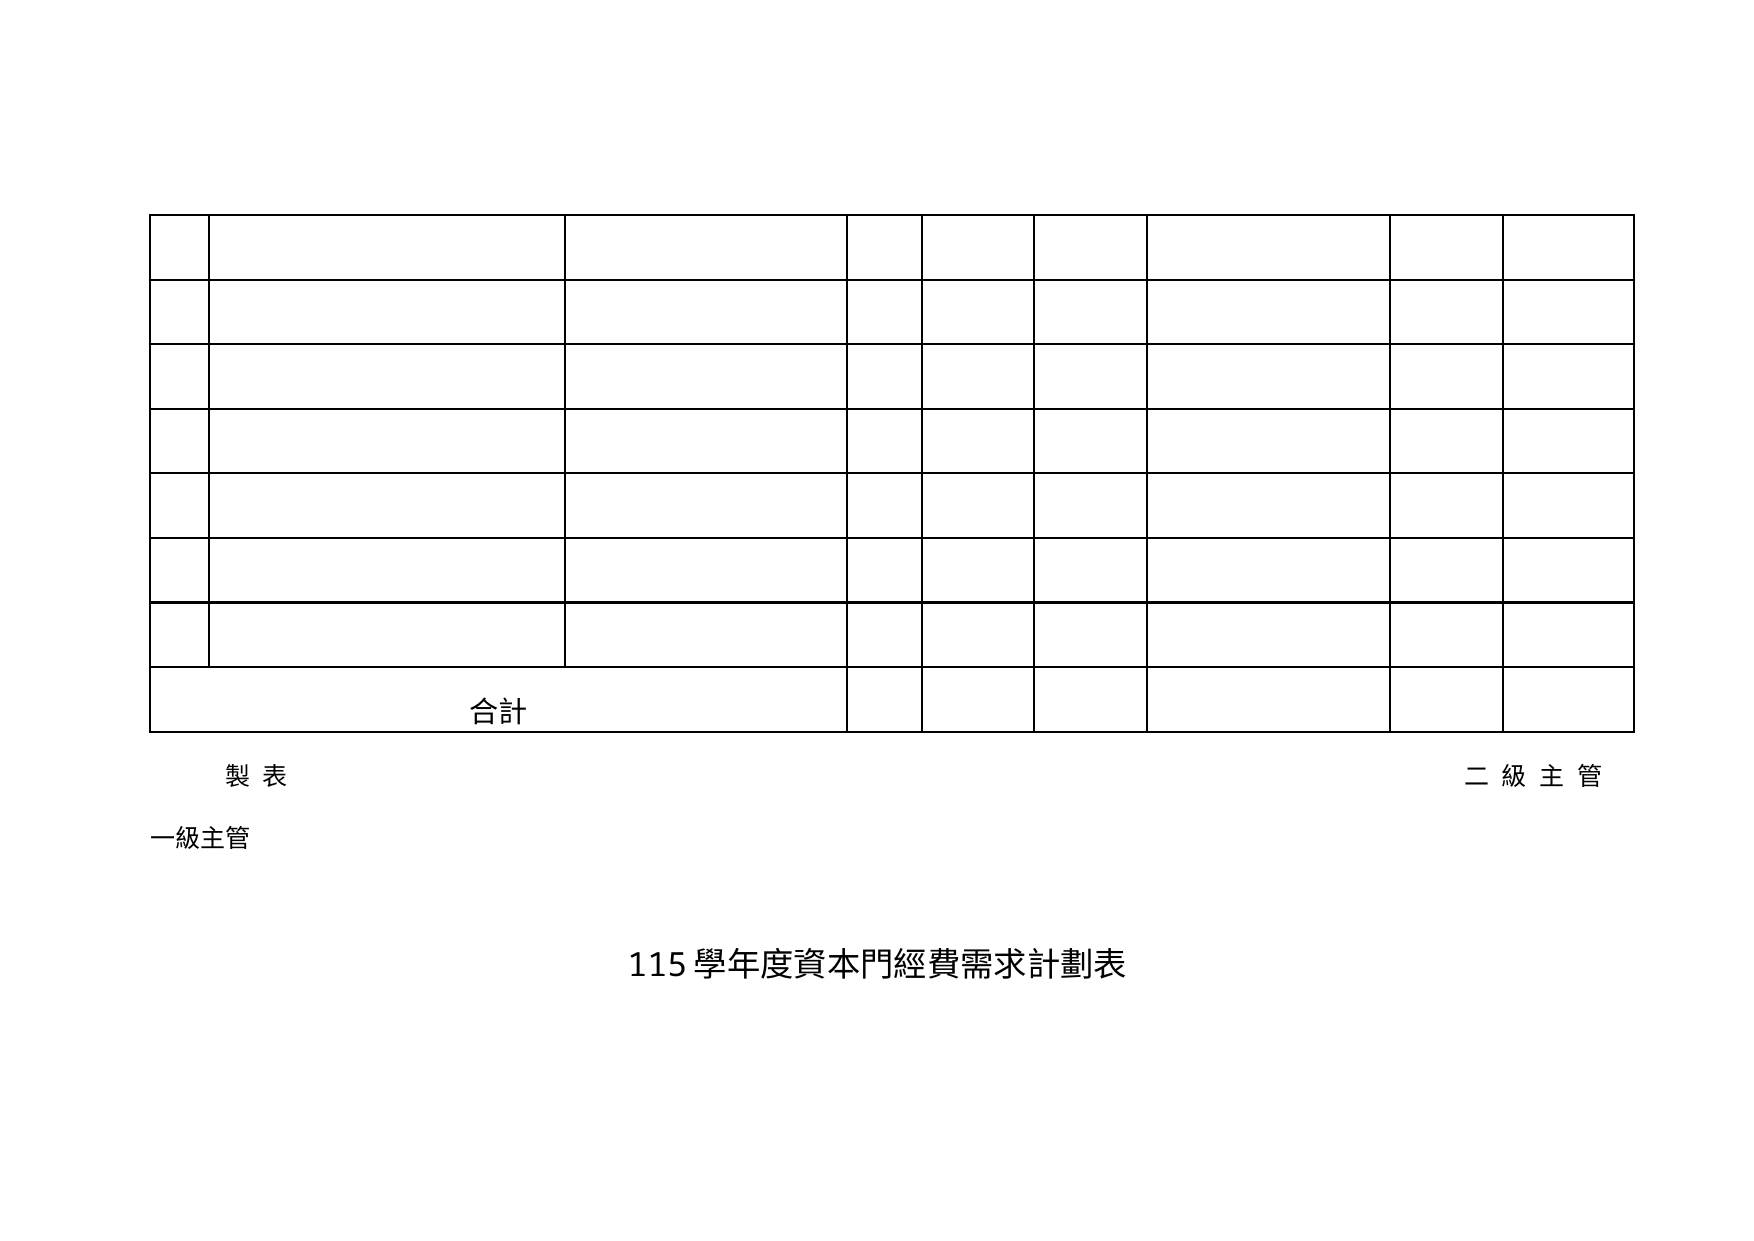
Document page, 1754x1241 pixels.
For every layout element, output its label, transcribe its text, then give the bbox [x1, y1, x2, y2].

table_cell [566, 281, 846, 343]
table_cell [151, 604, 208, 666]
table_cell [151, 345, 208, 408]
table_cell [1391, 216, 1502, 278]
table_cell [210, 281, 564, 343]
table_cell [923, 474, 1033, 537]
table_cell [848, 281, 921, 343]
table_cell [1035, 216, 1146, 278]
table_cell [1504, 668, 1633, 731]
table_cell [1391, 281, 1502, 343]
table_cell [151, 474, 208, 537]
table_cell [151, 410, 208, 472]
table_cell [1391, 604, 1502, 666]
table_cell [566, 345, 846, 408]
table_cell [210, 345, 564, 408]
table_cell [1035, 668, 1146, 731]
table_cell [1035, 410, 1146, 472]
table_cell [1504, 539, 1633, 601]
table_cell [1391, 539, 1502, 601]
table_cell [210, 216, 564, 278]
table_cell [923, 539, 1033, 601]
table_cell [1391, 410, 1502, 472]
table_cell [210, 604, 564, 666]
table_cell [848, 345, 921, 408]
table_cell [923, 410, 1033, 472]
table_cell [1148, 604, 1389, 666]
table_cell [923, 281, 1033, 343]
table_cell [1148, 668, 1389, 731]
table_cell [151, 216, 208, 278]
table_cell [1504, 216, 1633, 278]
table_cell [923, 216, 1033, 278]
table_cell [1035, 345, 1146, 408]
table_cell [848, 216, 921, 278]
text 製表 二級主管 一級主管 [150, 733, 1604, 858]
table_cell [1504, 604, 1633, 666]
table_cell [566, 474, 846, 537]
table_cell [210, 474, 564, 537]
table_cell [151, 539, 208, 601]
table_cell [210, 539, 564, 601]
table_cell [1035, 604, 1146, 666]
table_cell [151, 281, 208, 343]
table_cell [1504, 281, 1633, 343]
table_cell [1148, 410, 1389, 472]
table_cell [566, 216, 846, 278]
table_cell [1035, 474, 1146, 537]
table_cell [923, 604, 1033, 666]
table_cell 合計 [151, 668, 846, 731]
table_cell [1148, 281, 1389, 343]
table_cell [848, 474, 921, 537]
table_cell [1504, 474, 1633, 537]
table_cell [1148, 539, 1389, 601]
table_cell [1148, 216, 1389, 278]
table_cell [1148, 345, 1389, 408]
table_cell [1504, 345, 1633, 408]
table_cell [1391, 345, 1502, 408]
table_cell [923, 345, 1033, 408]
table_cell [566, 410, 846, 472]
text 115學年度資本門經費需求計劃表 [150, 920, 1604, 983]
table_cell [1035, 281, 1146, 343]
table_cell [848, 604, 921, 666]
table_cell [566, 604, 846, 666]
table_cell [1148, 474, 1389, 537]
table_cell [210, 410, 564, 472]
table_cell [923, 668, 1033, 731]
table_cell [848, 539, 921, 601]
table_cell [1391, 668, 1502, 731]
table_cell [1391, 474, 1502, 537]
table_cell [848, 410, 921, 472]
table_cell [1504, 410, 1633, 472]
table_cell [1035, 539, 1146, 601]
table_cell [566, 539, 846, 601]
table_cell [848, 668, 921, 731]
